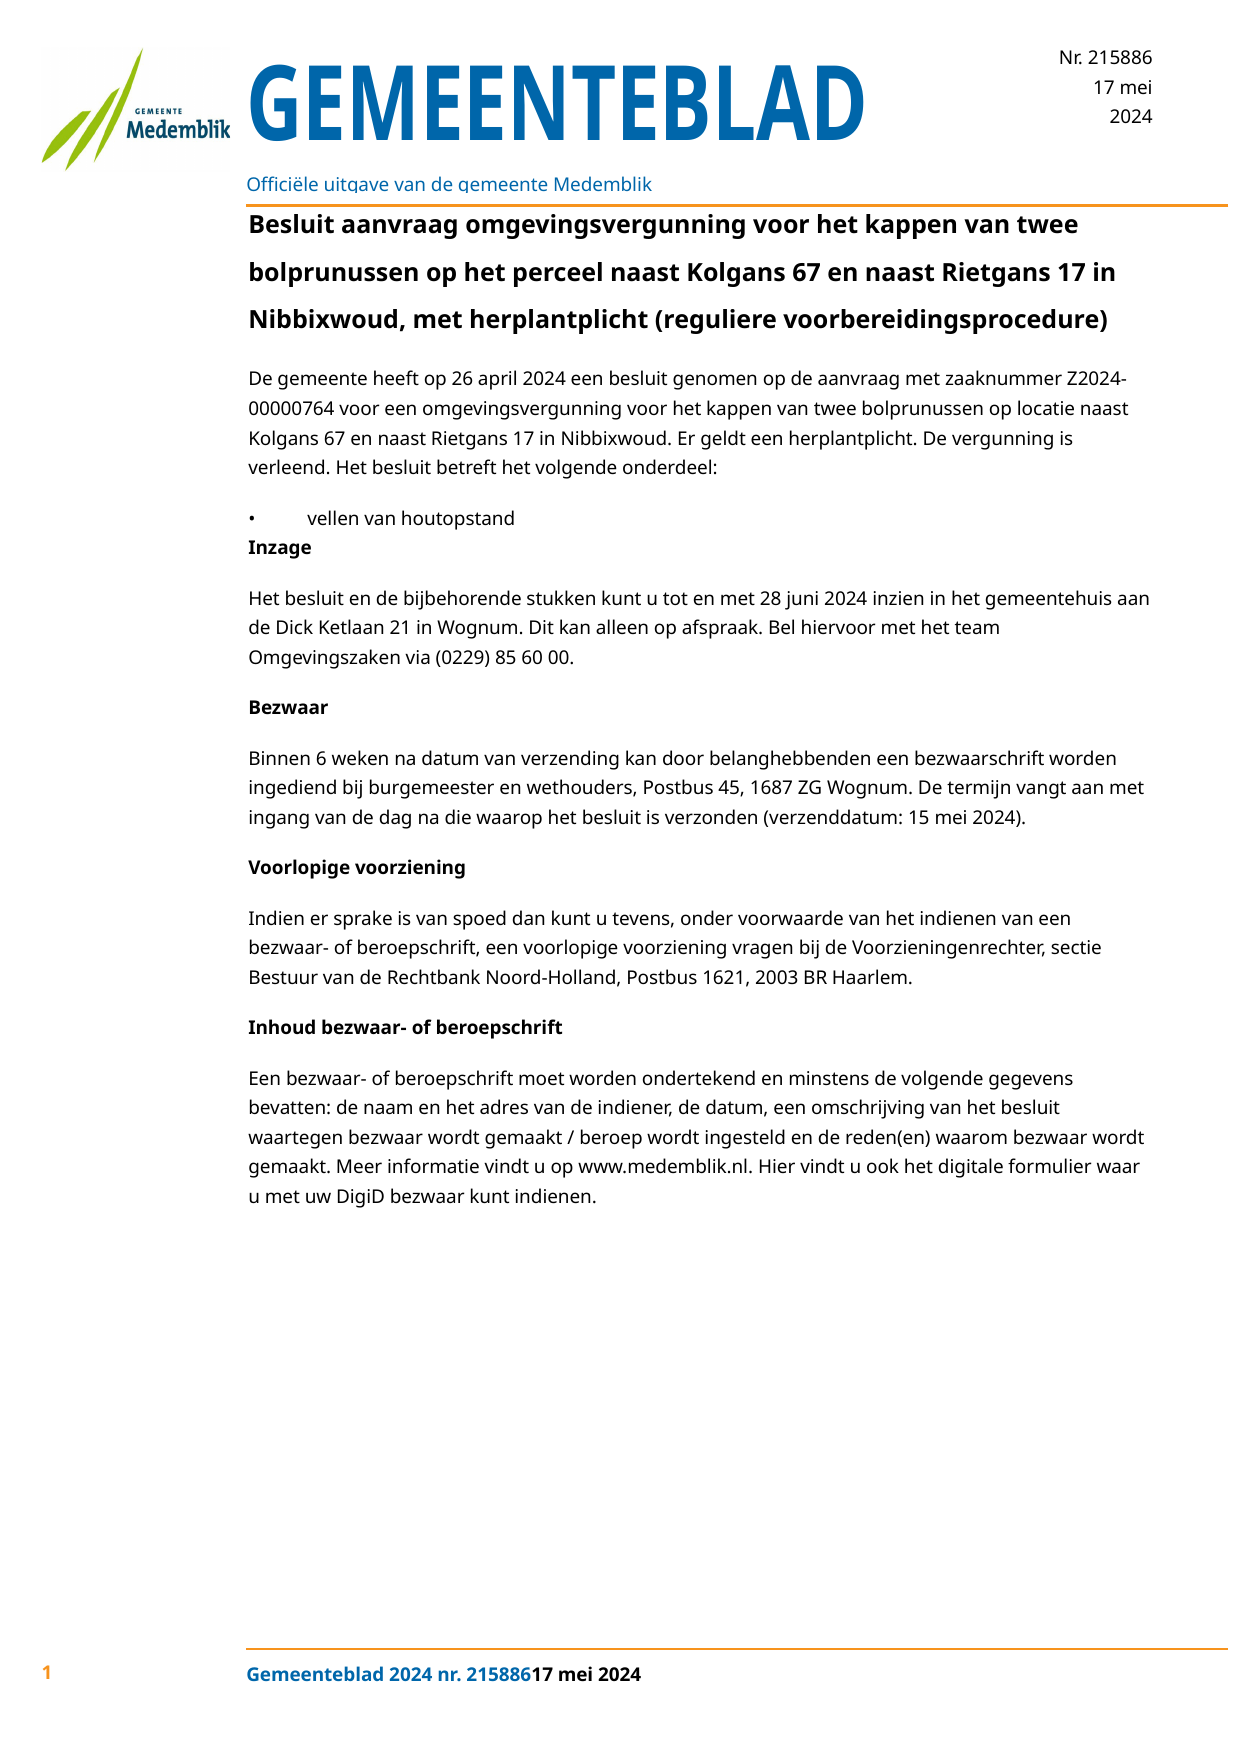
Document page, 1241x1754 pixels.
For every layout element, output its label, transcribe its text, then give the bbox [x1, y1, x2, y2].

text Het besluit en de bijbehorende stukken kunt u tot en met 28 juni 2024 inzien in het gemeentehuis aan de Dick Ketlaan 21 in Wognum. Dit kan alleen op afspraak. Bel hiervoor met het team Omgevingszaken via (0229) 85 60 00. [248, 585, 1152, 669]
list vellen van houtopstand [248, 505, 1152, 530]
text Besluit aanvraag omgevingsvergunning voor het kappen van twee bolprunussen op het perceel naast Kolgans 67 en naast Rietgans 17 in Nibbixwoud, met herplantplicht (reguliere voorbereidingsprocedure) [248, 207, 1152, 336]
text Indien er sprake is van spoed dan kunt u tevens, onder voorwaarde van het indienen van een bezwaar- of beroepschrift, een voorlopige voorziening vragen bij de Voorzieningenrechter, sectie Bestuur van de Rechtbank Noord-Holland, Postbus 1621, 2003 BR Haarlem. [248, 905, 1152, 989]
text De gemeente heeft op 26 april 2024 een besluit genomen op de aanvraag met zaaknummer Z2024-00000764 voor een omgevingsvergunning voor het kappen van twee bolprunussen op locatie naast Kolgans 67 en naast Rietgans 17 in Nibbixwoud. Er geldt een herplantplicht. De vergunning is verleend. Het besluit betreft het volgende onderdeel: [248, 366, 1152, 480]
picture [41, 47, 231, 172]
text Een bezwaar- of beroepschrift moet worden ondertekend en minstens de volgende gegevens bevatten: de naam en het adres van de indiener, de datum, een omschrijving van het besluit waartegen bezwaar wordt gemaakt / beroep wordt ingesteld en de reden(en) waarom bezwaar wordt gemaakt. Meer informatie vindt u op www.medemblik.nl. Hier vindt u ook het digitale formulier waar u met uw DigiD bezwaar kunt indienen. [248, 1065, 1152, 1209]
text Inhoud bezwaar- of beroepschrift [248, 1014, 1152, 1040]
text Binnen 6 weken na datum van verzending kan door belanghebbenden een bezwaarschrift worden ingediend bij burgemeester en wethouders, Postbus 45, 1687 ZG Wognum. De termijn vangt aan met ingang van de dag na die waarop het besluit is verzonden (verzenddatum: 15 mei 2024). [248, 745, 1152, 829]
text Bezwaar [248, 694, 1152, 720]
text Inzage [248, 534, 1152, 560]
text Voorlopige voorziening [248, 854, 1152, 880]
